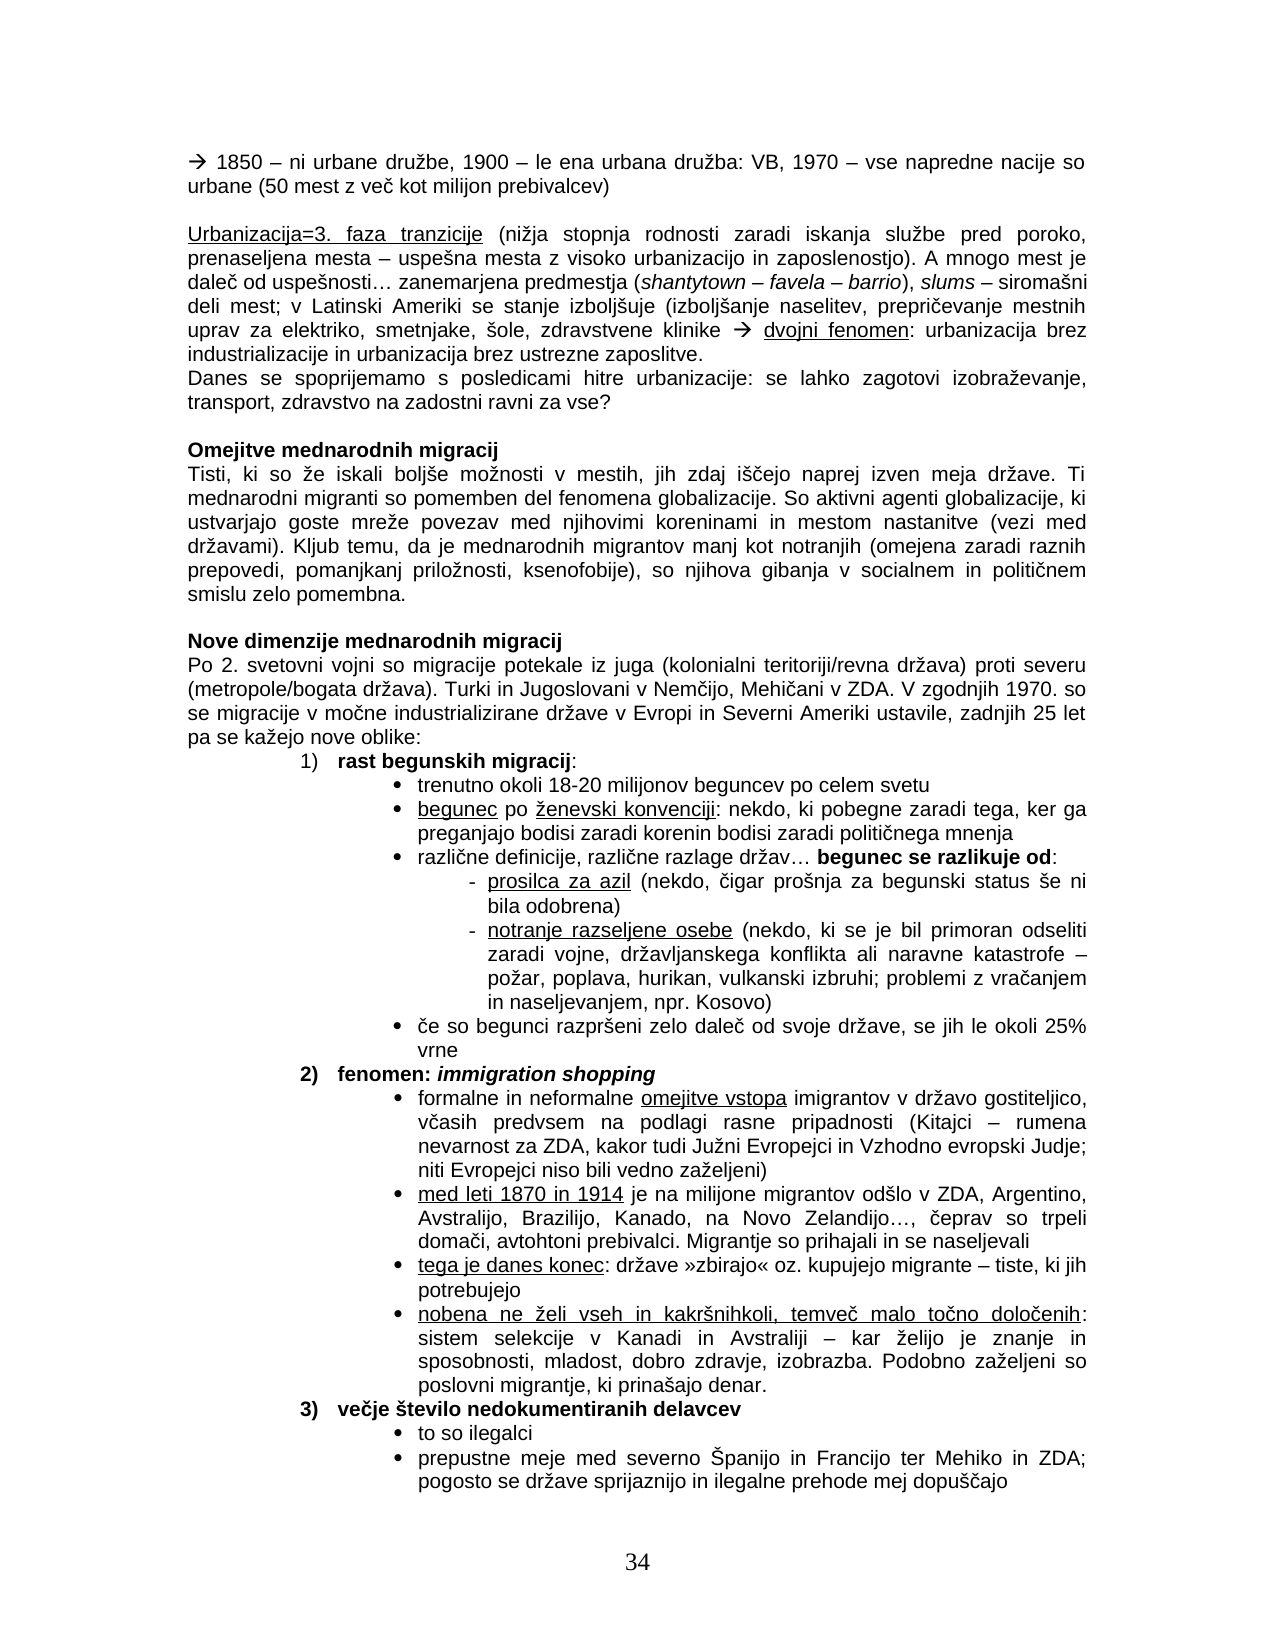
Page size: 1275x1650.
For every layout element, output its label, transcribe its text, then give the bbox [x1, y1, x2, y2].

text Urbanizacija=3. faza tranzicije (nižja stopnja rodnosti zaradi iskanja službe pred poroko, prenaseljena mesta – uspešna mesta z visoko urbanizacijo in zaposlenostjo). A mnogo mest je daleč od uspešnosti… zanemarjena predmestja (shantytown – favela – barrio), slums – siromašni deli mest; v Latinski Ameriki se stanje izboljšuje (izboljšanje naselitev, prepričevanje mestnih uprav za elektriko, smetnjake, šole, zdravstvene klinike  dvojni fenomen: urbanizacija brez industrializacije in urbanizacija brez ustrezne zaposlitve. [187, 222, 1087, 366]
text Tisti, ki so že iskali boljše možnosti v mestih, jih zdaj iščejo naprej izven meja države. Ti mednarodni migranti so pomemben del fenomena globalizacije. So aktivni agenti globalizacije, ki ustvarjajo goste mreže povezav med njihovimi koreninami in mestom nastanitve (vezi med državami). Kljub temu, da je mednarodnih migrantov manj kot notranjih (omejena zaradi raznih prepovedi, pomanjkanj priložnosti, ksenofobije), so njihova gibanja v socialnem in političnem smislu zelo pomembna. [187, 462, 1087, 605]
list notranje razseljene osebe (nekdo, ki se je bil primoran odseliti zaradi vojne, državljanskega konflikta ali naravne katastrofe – požar, poplava, hurikan, vulkanski izbruhi; problemi z vračanjem in naseljevanjem, npr. Kosovo) [469, 917, 1087, 1013]
list tega je danes konec: države »zbirajo« oz. kupujejo migrante – tiste, ki jih potrebujejo [394, 1253, 1087, 1301]
text Danes se spoprijemamo s posledicami hitre urbanizacije: se lahko zagotovi izobraževanje, transport, zdravstvo na zadostni ravni za vse? [187, 366, 1087, 414]
list različne definicije, različne razlage držav… begunec se razlikuje od: [394, 845, 1087, 869]
list prepustne meje med severno Španijo in Francijo ter Mehiko in ZDA; pogosto se države sprijaznijo in ilegalne prehode mej dopuščajo [394, 1445, 1087, 1493]
list to so ilegalci [394, 1421, 1087, 1445]
list prosilca za azil (nekdo, čigar prošnja za begunski status še ni bila odobrena) [469, 869, 1087, 917]
list med leti 1870 in 1914 je na milijone migrantov odšlo v ZDA, Argentino, Avstralijo, Brazilijo, Kanado, na Novo Zelandijo…, čeprav so trpeli domači, avtohtoni prebivalci. Migrantje so prihajali in se naseljevali [394, 1181, 1087, 1253]
text Po 2. svetovni vojni so migracije potekale iz juga (kolonialni teritoriji/revna država) proti severu (metropole/bogata država). Turki in Jugoslovani v Nemčijo, Mehičani v ZDA. V zgodnjih 1970. so se migracije v močne industrializirane države v Evropi in Severni Ameriki ustavile, zadnjih 25 let pa se kažejo nove oblike: [187, 653, 1087, 749]
list fenomen: immigration shopping [300, 1061, 1087, 1085]
list če so begunci razpršeni zelo daleč od svoje države, se jih le okoli 25% vrne [394, 1013, 1087, 1061]
list nobena ne želi vseh in kakršnihkoli, temveč malo točno določenih: sistem selekcije v Kanadi in Avstraliji – kar želijo je znanje in sposobnosti, mladost, dobro zdravje, izobrazba. Podobno zaželjeni so poslovni migrantje, ki prinašajo denar. [394, 1301, 1087, 1397]
list formalne in neformalne omejitve vstopa imigrantov v državo gostiteljico, včasih predvsem na podlagi rasne pripadnosti (Kitajci – rumena nevarnost za ZDA, kakor tudi Južni Evropejci in Vzhodno evropski Judje; niti Evropejci niso bili vedno zaželjeni) [394, 1085, 1087, 1181]
list begunec po ženevski konvenciji: nekdo, ki pobegne zaradi tega, ker ga preganjajo bodisi zaradi korenin bodisi zaradi političnega mnenja [394, 797, 1087, 845]
list trenutno okoli 18-20 milijonov beguncev po celem svetu [394, 773, 1087, 797]
text  1850 – ni urbane družbe, 1900 – le ena urbana družba: VB, 1970 – vse napredne nacije so urbane (50 mest z več kot milijon prebivalcev) [187, 150, 1087, 198]
text Nove dimenzije mednarodnih migracij [187, 629, 1087, 653]
text Omejitve mednarodnih migracij [187, 438, 1087, 462]
list rast begunskih migracij: [300, 749, 1087, 773]
list večje število nedokumentiranih delavcev [300, 1397, 1087, 1421]
